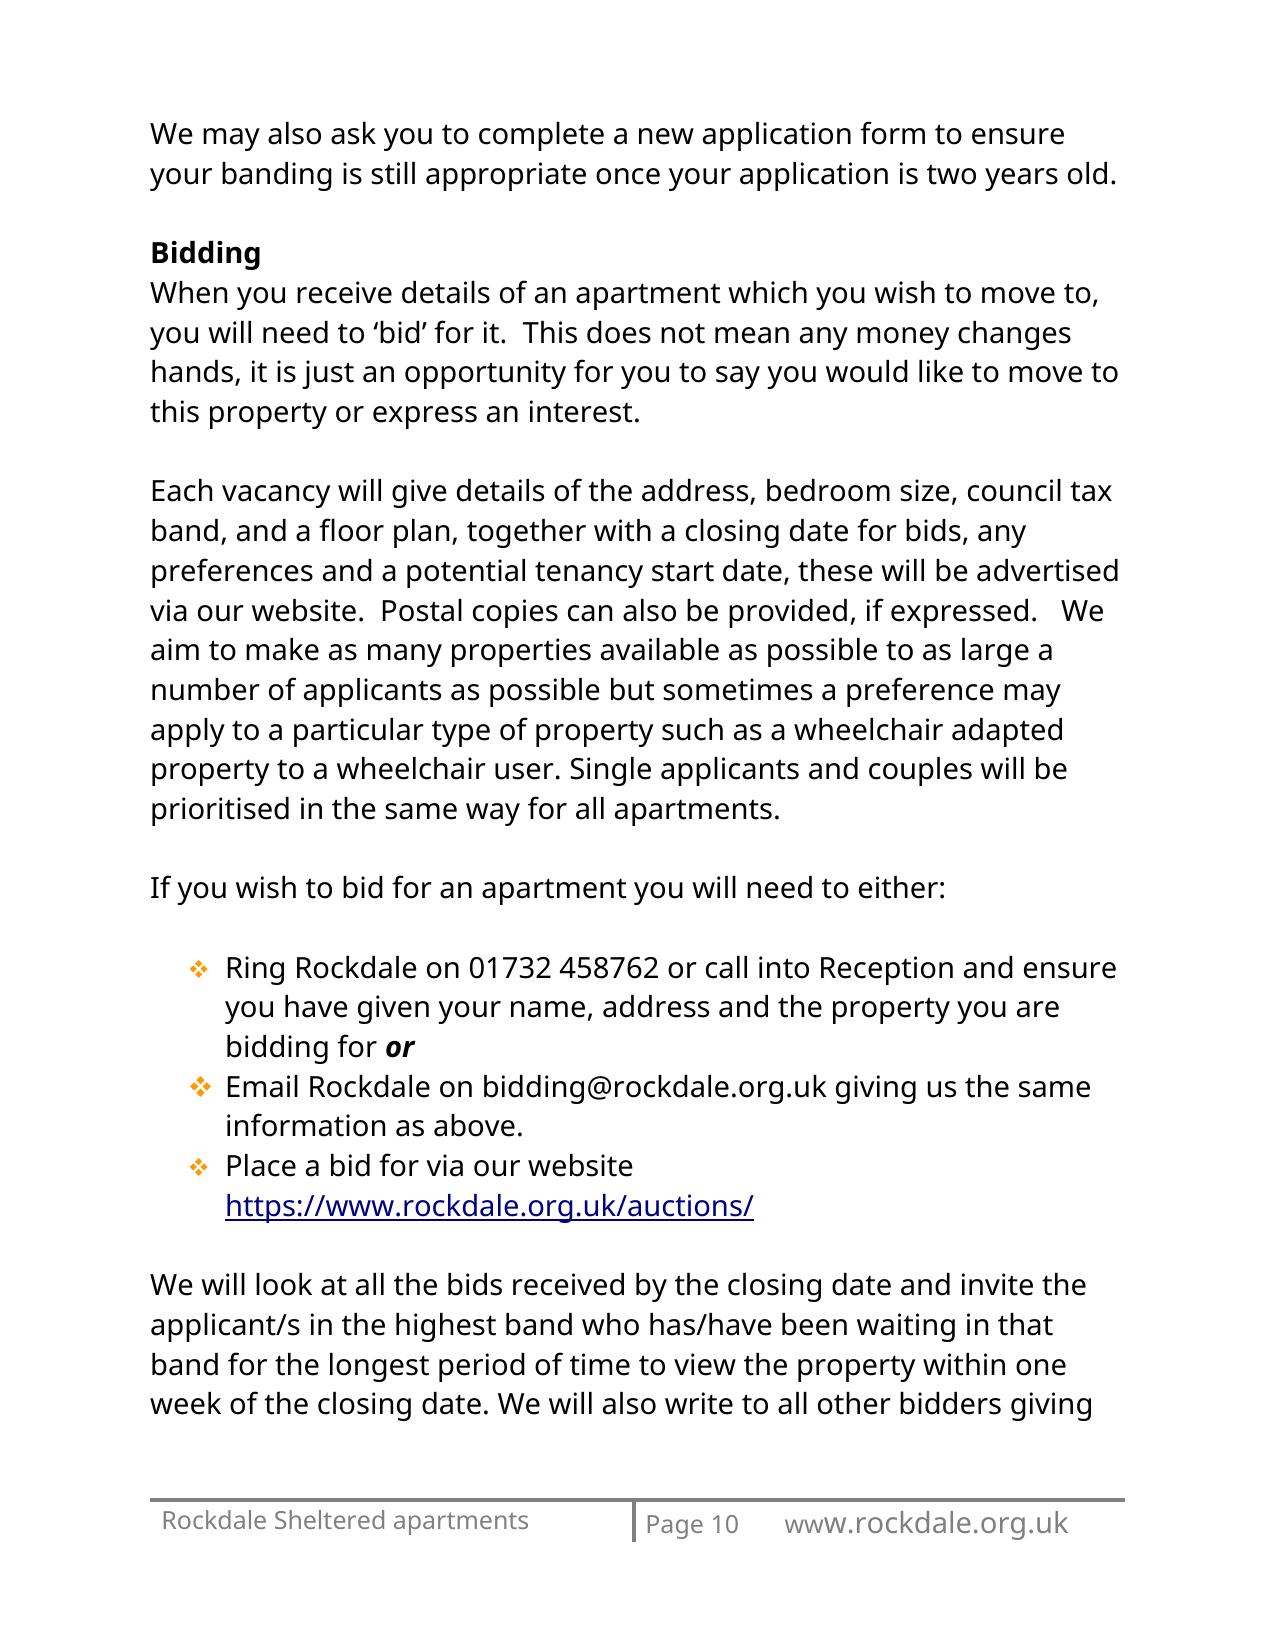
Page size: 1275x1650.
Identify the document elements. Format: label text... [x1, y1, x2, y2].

list Email Rockdale on bidding@rockdale.org.uk giving us the same information as above. [187, 1066, 1125, 1145]
text Each vacancy will give details of the address, bedroom size, council tax band, and a floor plan, together with a closing date for bids, any preferences and a potential tenancy start date, these will be advertised via our website. Postal copies can also be provided, if expressed. We aim to make as many properties available as possible to as large a number of applicants as possible but sometimes a preference may apply to a particular type of property such as a wheelchair adapted property to a wheelchair user. Single applicants and couples will be prioritised in the same way for all apartments. [150, 471, 1125, 828]
text If you wish to bid for an apartment you will need to either: [150, 868, 1125, 907]
text Bidding [150, 233, 1125, 272]
list Ring Rockdale on 01732 458762 or call into Reception and ensure you have given your name, address and the property you are bidding for or [187, 947, 1125, 1066]
text We may also ask you to complete a new application form to ensure your banding is still appropriate once your application is two years old. [150, 113, 1125, 193]
list Place a bid for via our website https://www.rockdale.org.uk/auctions/ [187, 1145, 1125, 1225]
text We will look at all the bids received by the closing date and invite the applicant/s in the highest band who has/have been waiting in that band for the longest period of time to view the property within one week of the closing date. We will also write to all other bidders giving [150, 1264, 1125, 1423]
text When you receive details of an apartment which you wish to move to, you will need to ‘bid’ for it. This does not mean any money changes hands, it is just an opportunity for you to say you would like to move to this property or express an interest. [150, 272, 1125, 431]
